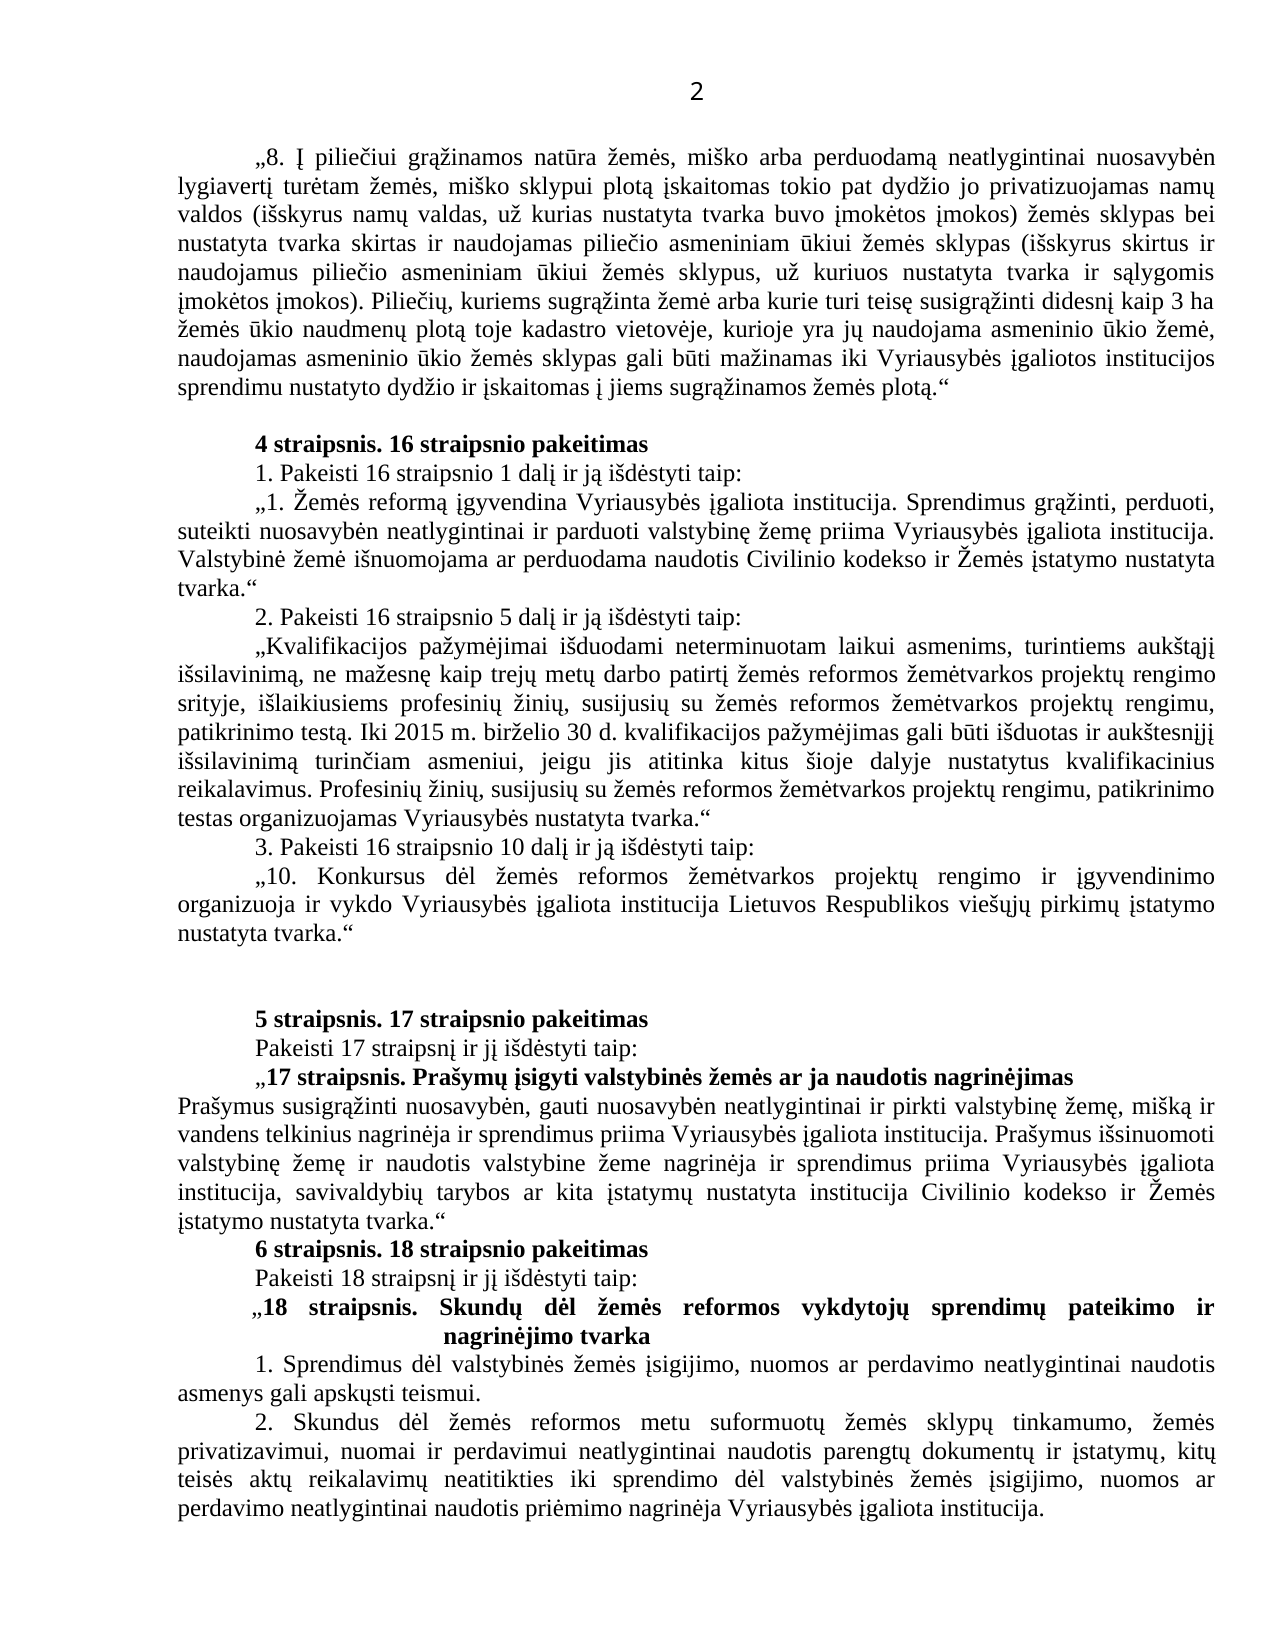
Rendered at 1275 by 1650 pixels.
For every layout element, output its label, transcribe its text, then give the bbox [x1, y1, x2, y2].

text 5 straipsnis. 17 straipsnio pakeitimas [177, 1004, 1216, 1033]
text Pakeisti 17 straipsnį ir jį išdėstyti taip: [177, 1033, 1216, 1062]
text Prašymus susigrąžinti nuosavybėn, gauti nuosavybėn neatlygintinai ir pirkti valstybinę žemę, mišką ir vandens telkinius nagrinėja ir sprendimus priima Vyriausybės įgaliota institucija. Prašymus išsinuomoti valstybinę žemę ir naudotis valstybine žeme nagrinėja ir sprendimus priima Vyriausybės įgaliota institucija, savivaldybių tarybos ar kita įstatymų nustatyta institucija Civilinio kodekso ir Žemės įstatymo nustatyta tvarka.“ [177, 1091, 1216, 1234]
text 1. Sprendimus dėl valstybinės žemės įsigijimo, nuomos ar perdavimo neatlygintinai naudotis asmenys gali apskųsti teismui. [177, 1349, 1216, 1407]
text „1. Žemės reformą įgyvendina Vyriausybės įgaliota institucija. Sprendimus grąžinti, perduoti, suteikti nuosavybėn neatlygintinai ir parduoti valstybinę žemę priima Vyriausybės įgaliota institucija. Valstybinė žemė išnuomojama ar perduodama naudotis Civilinio kodekso ir Žemės įstatymo nustatyta tvarka.“ [177, 487, 1216, 602]
text 2. Pakeisti 16 straipsnio 5 dalį ir ją išdėstyti taip: [177, 602, 1216, 631]
text „17 straipsnis. Prašymų įsigyti valstybinės žemės ar ja naudotis nagrinėjimas [254, 1062, 1216, 1091]
text 1. Pakeisti 16 straipsnio 1 dalį ir ją išdėstyti taip: [177, 458, 1216, 487]
text 3. Pakeisti 16 straipsnio 10 dalį ir ją išdėstyti taip: [177, 832, 1216, 861]
text Pakeisti 18 straipsnį ir jį išdėstyti taip: [177, 1263, 1216, 1292]
text „Kvalifikacijos pažymėjimai išduodami neterminuotam laikui asmenims, turintiems aukštąjį išsilavinimą, ne mažesnę kaip trejų metų darbo patirtį žemės reformos žemėtvarkos projektų rengimo srityje, išlaikiusiems profesinių žinių, susijusių su žemės reformos žemėtvarkos projektų rengimu, patikrinimo testą. Iki 2015 m. birželio 30 d. kvalifikacijos pažymėjimas gali būti išduotas ir aukštesnįjį išsilavinimą turinčiam asmeniui, jeigu jis atitinka kitus šioje dalyje nustatytus kvalifikacinius reikalavimus. Profesinių žinių, susijusių su žemės reformos žemėtvarkos projektų rengimu, patikrinimo testas organizuojamas Vyriausybės nustatyta tvarka.“ [177, 631, 1216, 832]
text „10. Konkursus dėl žemės reformos žemėtvarkos projektų rengimo ir įgyvendinimo organizuoja ir vykdo Vyriausybės įgaliota institucija Lietuvos Respublikos viešųjų pirkimų įstatymo nustatyta tvarka.“ [177, 861, 1216, 947]
text 2. Skundus dėl žemės reformos metu suformuotų žemės sklypų tinkamumo, žemės privatizavimui, nuomai ir perdavimui neatlygintinai naudotis parengtų dokumentų ir įstatymų, kitų teisės aktų reikalavimų neatitikties iki sprendimo dėl valstybinės žemės įsigijimo, nuomos ar perdavimo neatlygintinai naudotis priėmimo nagrinėja Vyriausybės įgaliota institucija. [177, 1407, 1216, 1522]
text 6 straipsnis. 18 straipsnio pakeitimas [177, 1234, 1216, 1263]
text „8. Į piliečiui grąžinamos natūra žemės, miško arba perduodamą neatlygintinai nuosavybėn lygiavertį turėtam žemės, miško sklypui plotą įskaitomas tokio pat dydžio jo privatizuojamas namų valdos (išskyrus namų valdas, už kurias nustatyta tvarka buvo įmokėtos įmokos) žemės sklypas bei nustatyta tvarka skirtas ir naudojamas piliečio asmeniniam ūkiui žemės sklypas (išskyrus skirtus ir naudojamus piliečio asmeniniam ūkiui žemės sklypus, už kuriuos nustatyta tvarka ir sąlygomis įmokėtos įmokos). Piliečių, kuriems sugrąžinta žemė arba kurie turi teisę susigrąžinti didesnį kaip 3 ha žemės ūkio naudmenų plotą toje kadastro vietovėje, kurioje yra jų naudojama asmeninio ūkio žemė, naudojamas asmeninio ūkio žemės sklypas gali būti mažinamas iki Vyriausybės įgaliotos institucijos sprendimu nustatyto dydžio ir įskaitomas į jiems sugrąžinamos žemės plotą.“ [177, 142, 1216, 401]
text 4 straipsnis. 16 straipsnio pakeitimas [177, 429, 1216, 458]
text „18 straipsnis. Skundų dėl žemės reformos vykdytojų sprendimų pateikimo ir nagrinėjimo tvarka [251, 1292, 1216, 1349]
